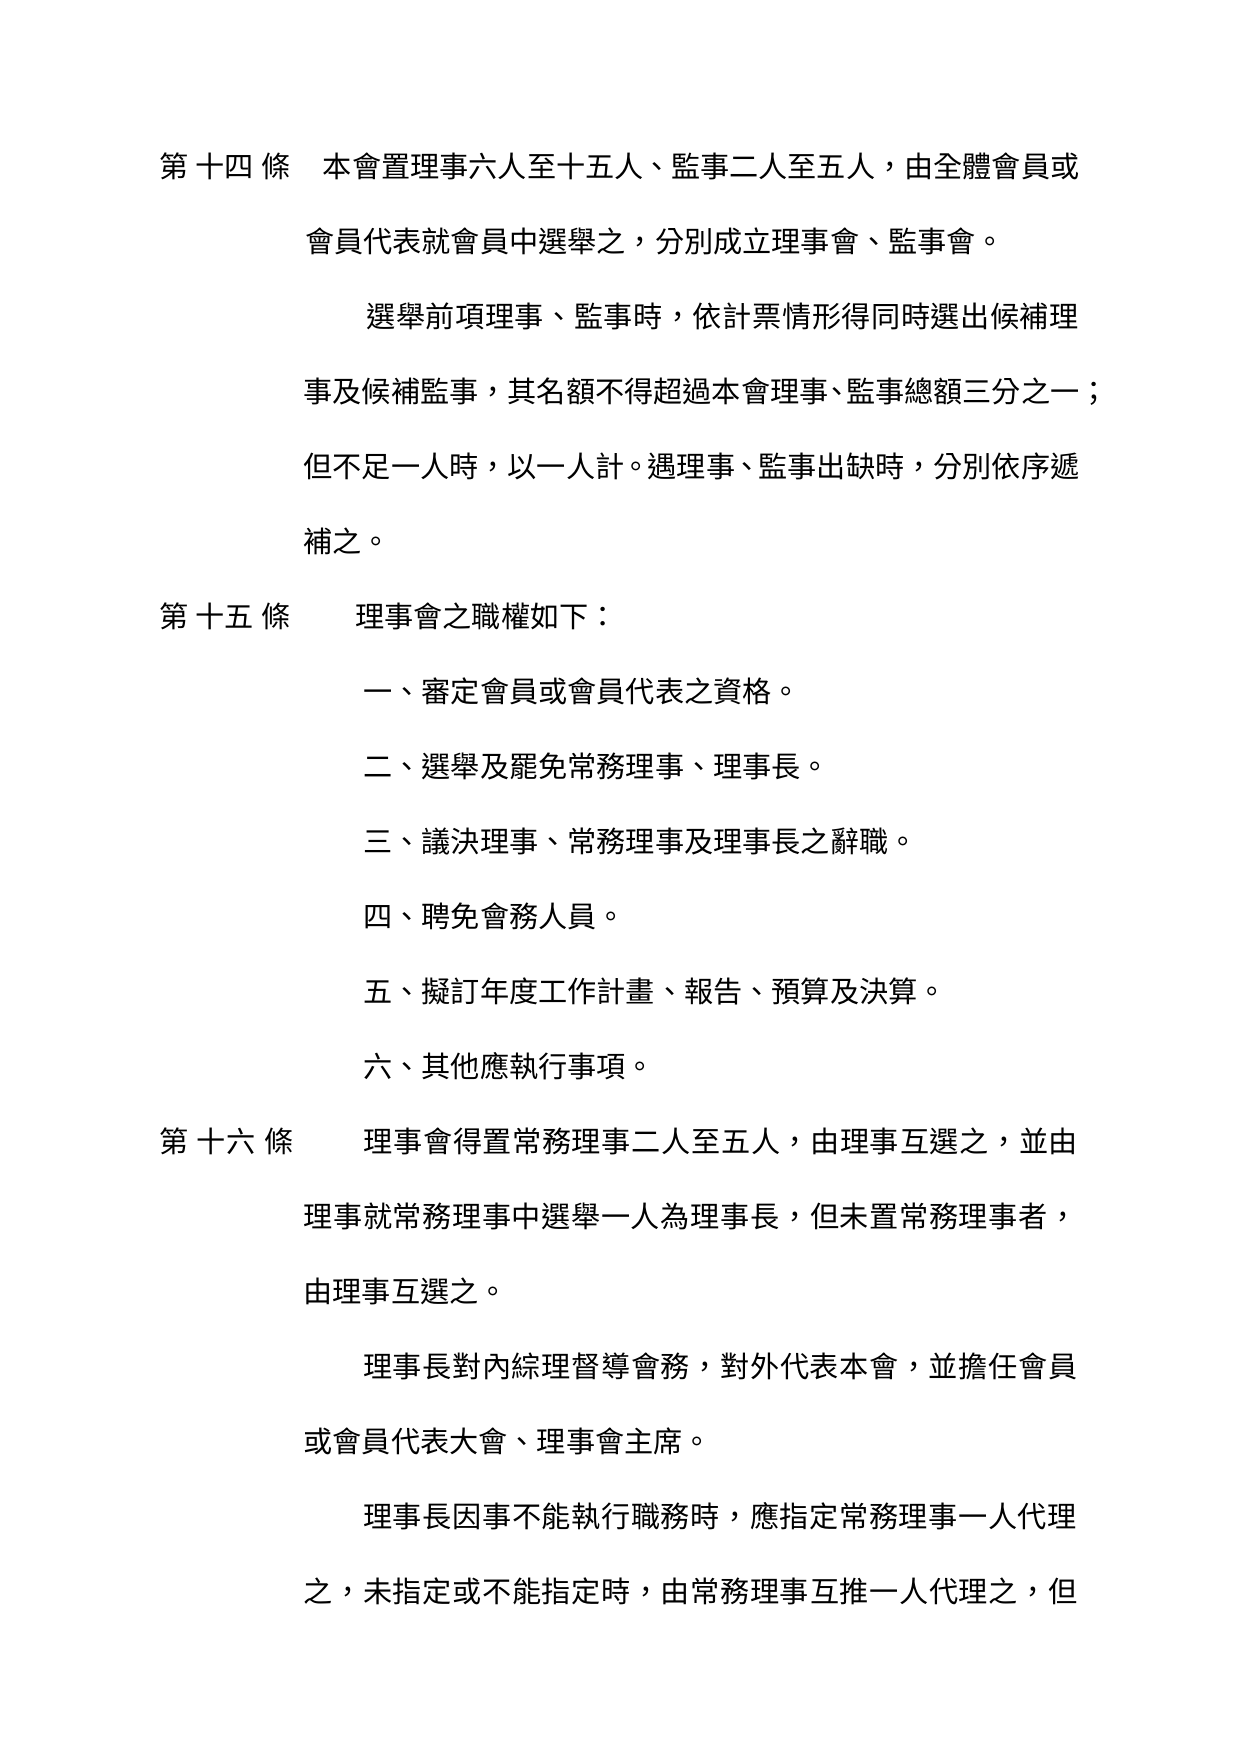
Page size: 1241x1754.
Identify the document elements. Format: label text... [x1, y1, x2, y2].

text 選舉前項理事、監事時，依計票情形得同時選出候補理事及候補監事，其名額不得超過本會理事、監事總額三分之一；但不足一人時，以一人計。遇理事、監事出缺時，分別依序遞補之。 [159, 277, 1079, 577]
text 第 十六 條 理事會得置常務理事二人至五人，由理事互選之，並由理事就常務理事中選舉一人為理事長，但未置常務理事者，由理事互選之。 理事長對內綜理督導會務，對外代表本會，並擔任會員或會員代表大會、理事會主席。 理事長因事不能執行職務時，應指定常務理事一人代理之，未指定或不能指定時，由常務理事互推一人代理之，但 [159, 1102, 1079, 1627]
text 第 十四 條 本會置理事六人至十五人、監事二人至五人，由全體會員或會員代表就會員中選舉之，分別成立理事會、監事會。 [159, 127, 1079, 277]
text 第 十五 條 理事會之職權如下： 一、審定會員或會員代表之資格。 二、選舉及罷免常務理事、理事長。 三、議決理事、常務理事及理事長之辭職。 四、聘免會務人員。 五、擬訂年度工作計畫、報告、預算及決算。 六、其他應執行事項。 [159, 577, 1079, 1102]
